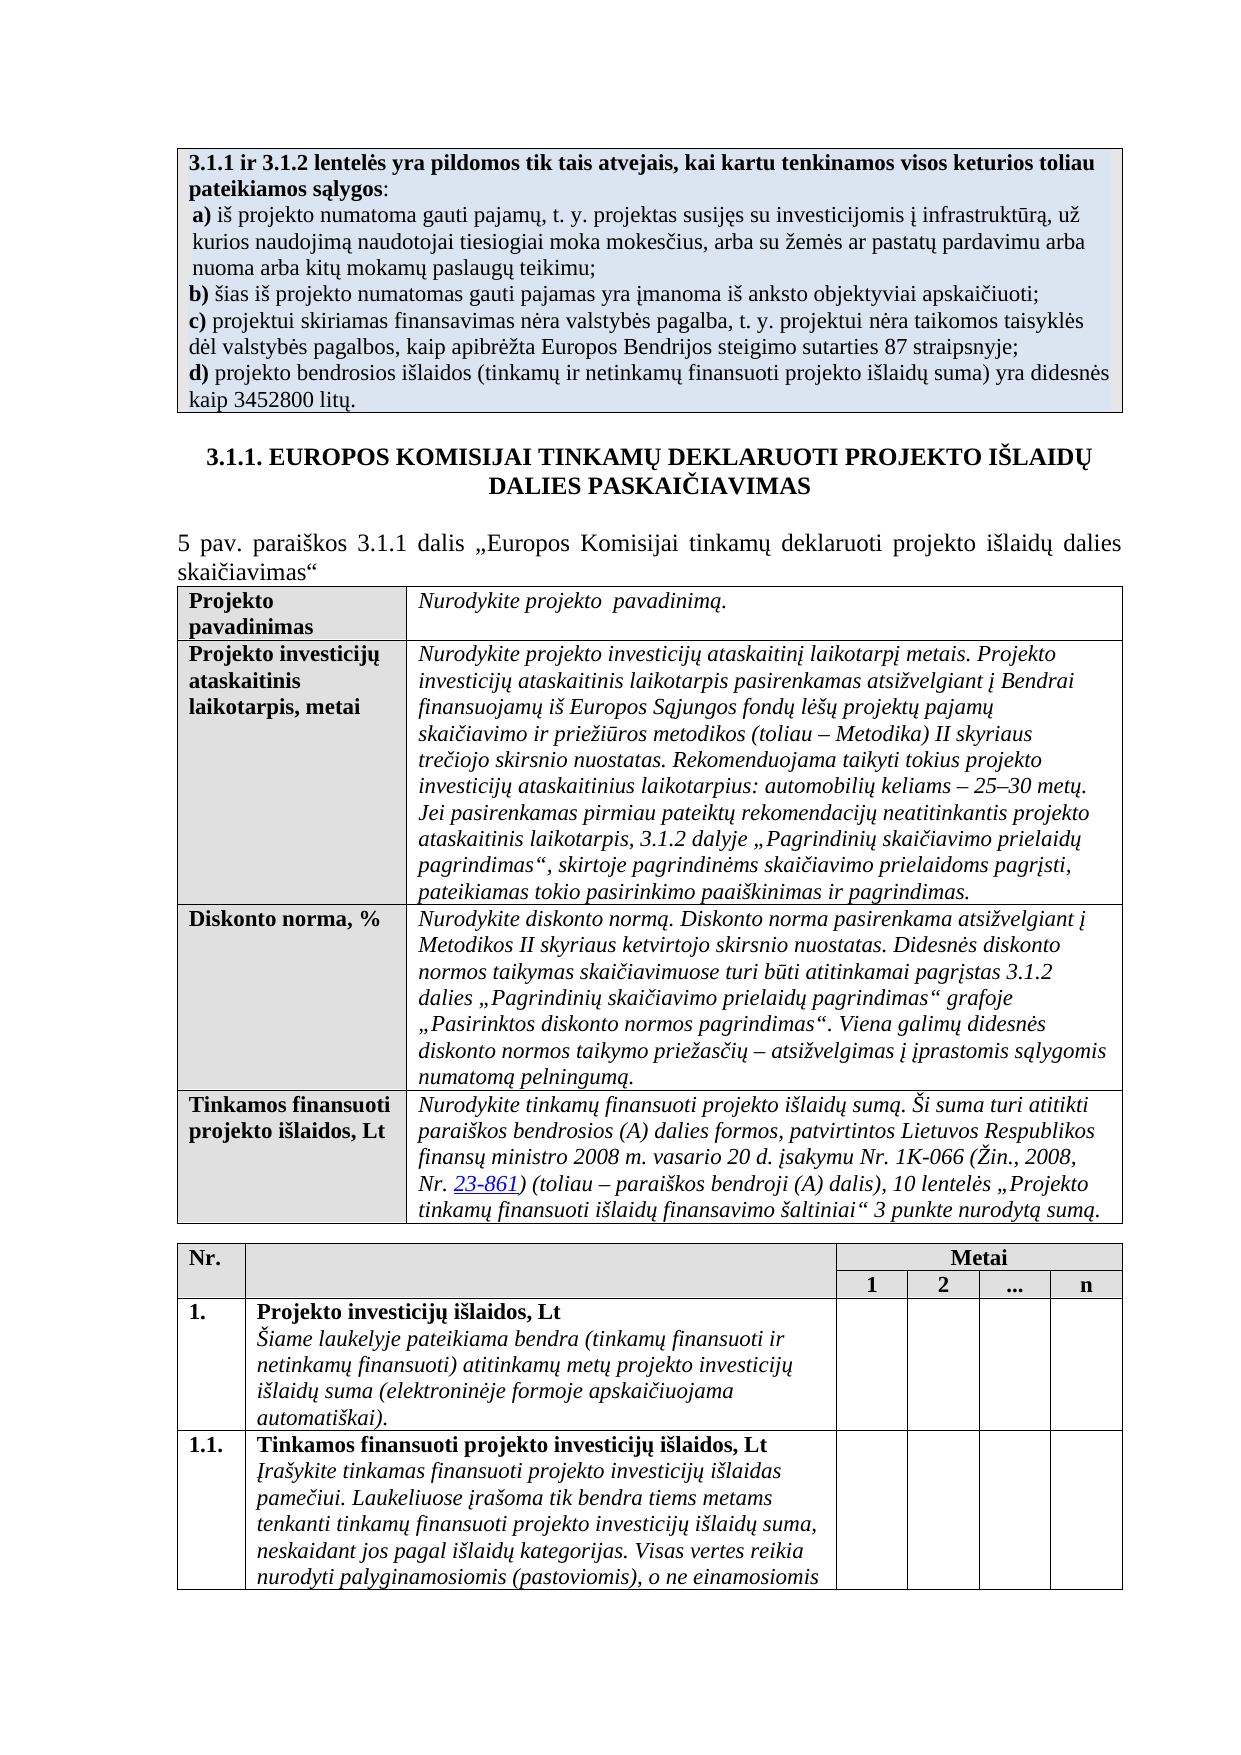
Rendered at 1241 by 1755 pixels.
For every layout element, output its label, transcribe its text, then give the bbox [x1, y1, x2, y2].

table_cell Tinkamos finansuoti projekto investicijų išlaidos, Lt Įrašykite tinkamas finansuoti projekto investicijų išlaidas pamečiui. Laukeliuose įrašoma tik bendra tiems metams tenkanti tinkamų finansuoti projekto investicijų išlaidų suma, neskaidant jos pagal išlaidų kategorijas. Visas vertes reikia nurodyti palyginamosiomis (pastoviomis), o ne einamosiomis [246, 1431, 836, 1589]
table_cell 2 [908, 1271, 979, 1297]
table_header Metai [837, 1244, 1122, 1270]
table_header Nr. [178, 1244, 245, 1297]
table_cell [837, 1431, 907, 1589]
table_cell 1.1. [178, 1431, 245, 1589]
table_cell 1. [178, 1299, 245, 1430]
table_header Nurodykite projekto pavadinimą. [407, 587, 1122, 639]
table_cell Tinkamos finansuoti projekto išlaidos, Lt [178, 1091, 406, 1222]
table_cell ... [980, 1271, 1050, 1297]
table_cell Nurodykite diskonto normą. Diskonto norma pasirenkama atsižvelgiant į Metodikos II skyriaus ketvirtojo skirsnio nuostatas. Didesnės diskonto normos taikymas skaičiavimuose turi būti atitinkamai pagrįstas 3.1.2 dalies „Pagrindinių skaičiavimo prielaidų pagrindimas“ grafoje „Pasirinktos diskonto normos pagrindimas“. Viena galimų didesnės diskonto normos taikymo priežasčių – atsižvelgimas į įprastomis sąlygomis numatomą pelningumą. [407, 905, 1122, 1089]
table_cell Diskonto norma, % [178, 905, 406, 1089]
table_cell [837, 1299, 907, 1430]
table_cell n [1051, 1271, 1122, 1297]
table_cell [908, 1299, 979, 1430]
table_cell [908, 1431, 979, 1589]
table_cell Nurodykite projekto investicijų ataskaitinį laikotarpį metais. Projekto investicijų ataskaitinis laikotarpis pasirenkamas atsižvelgiant į Bendrai finansuojamų iš Europos Sąjungos fondų lėšų projektų pajamų skaičiavimo ir priežiūros metodikos (toliau – Metodika) II skyriaus trečiojo skirsnio nuostatas. Rekomenduojama taikyti tokius projekto investicijų ataskaitinius laikotarpius: automobilių keliams – 25–30 metų. Jei pasirenkamas pirmiau pateiktų rekomendacijų neatitinkantis projekto ataskaitinis laikotarpis, 3.1.2 dalyje „Pagrindinių skaičiavimo prielaidų pagrindimas“, skirtoje pagrindinėms skaičiavimo prielaidoms pagrįsti, pateikiamas tokio pasirinkimo paaiškinimas ir pagrindimas. [407, 641, 1122, 904]
table_cell [1051, 1299, 1122, 1430]
table_cell [980, 1431, 1050, 1589]
table_cell [1051, 1431, 1122, 1589]
table_cell [980, 1299, 1050, 1430]
text 3.1.1. Europos Komisijai tinkamų deklaruoti projekto išlaidų dalies paskaičiavimas [177, 442, 1122, 499]
table_header Projekto pavadinimas [178, 587, 406, 639]
table_cell Projekto investicijų ataskaitinis laikotarpis, metai [178, 641, 406, 904]
table_cell 1 [837, 1271, 907, 1297]
table_cell Nurodykite tinkamų finansuoti projekto išlaidų sumą. Ši suma turi atitikti paraiškos bendrosios (A) dalies formos, patvirtintos Lietuvos Respublikos finansų ministro 2008 m. vasario 20 d. įsakymu Nr. 1K-066 (Žin., 2008, Nr. 23-861) (toliau – paraiškos bendroji (A) dalis), 10 lentelės „Projekto tinkamų finansuoti išlaidų finansavimo šaltiniai“ 3 punkte nurodytą sumą. [407, 1091, 1122, 1222]
table_header [246, 1244, 836, 1297]
table_cell Projekto investicijų išlaidos, Lt Šiame laukelyje pateikiama bendra (tinkamų finansuoti ir netinkamų finansuoti) atitinkamų metų projekto investicijų išlaidų suma (elektroninėje formoje apskaičiuojama automatiškai). [246, 1299, 836, 1430]
text 5 pav. paraiškos 3.1.1 dalis „Europos Komisijai tinkamų deklaruoti projekto išlaidų dalies skaičiavimas“ [177, 528, 1122, 586]
